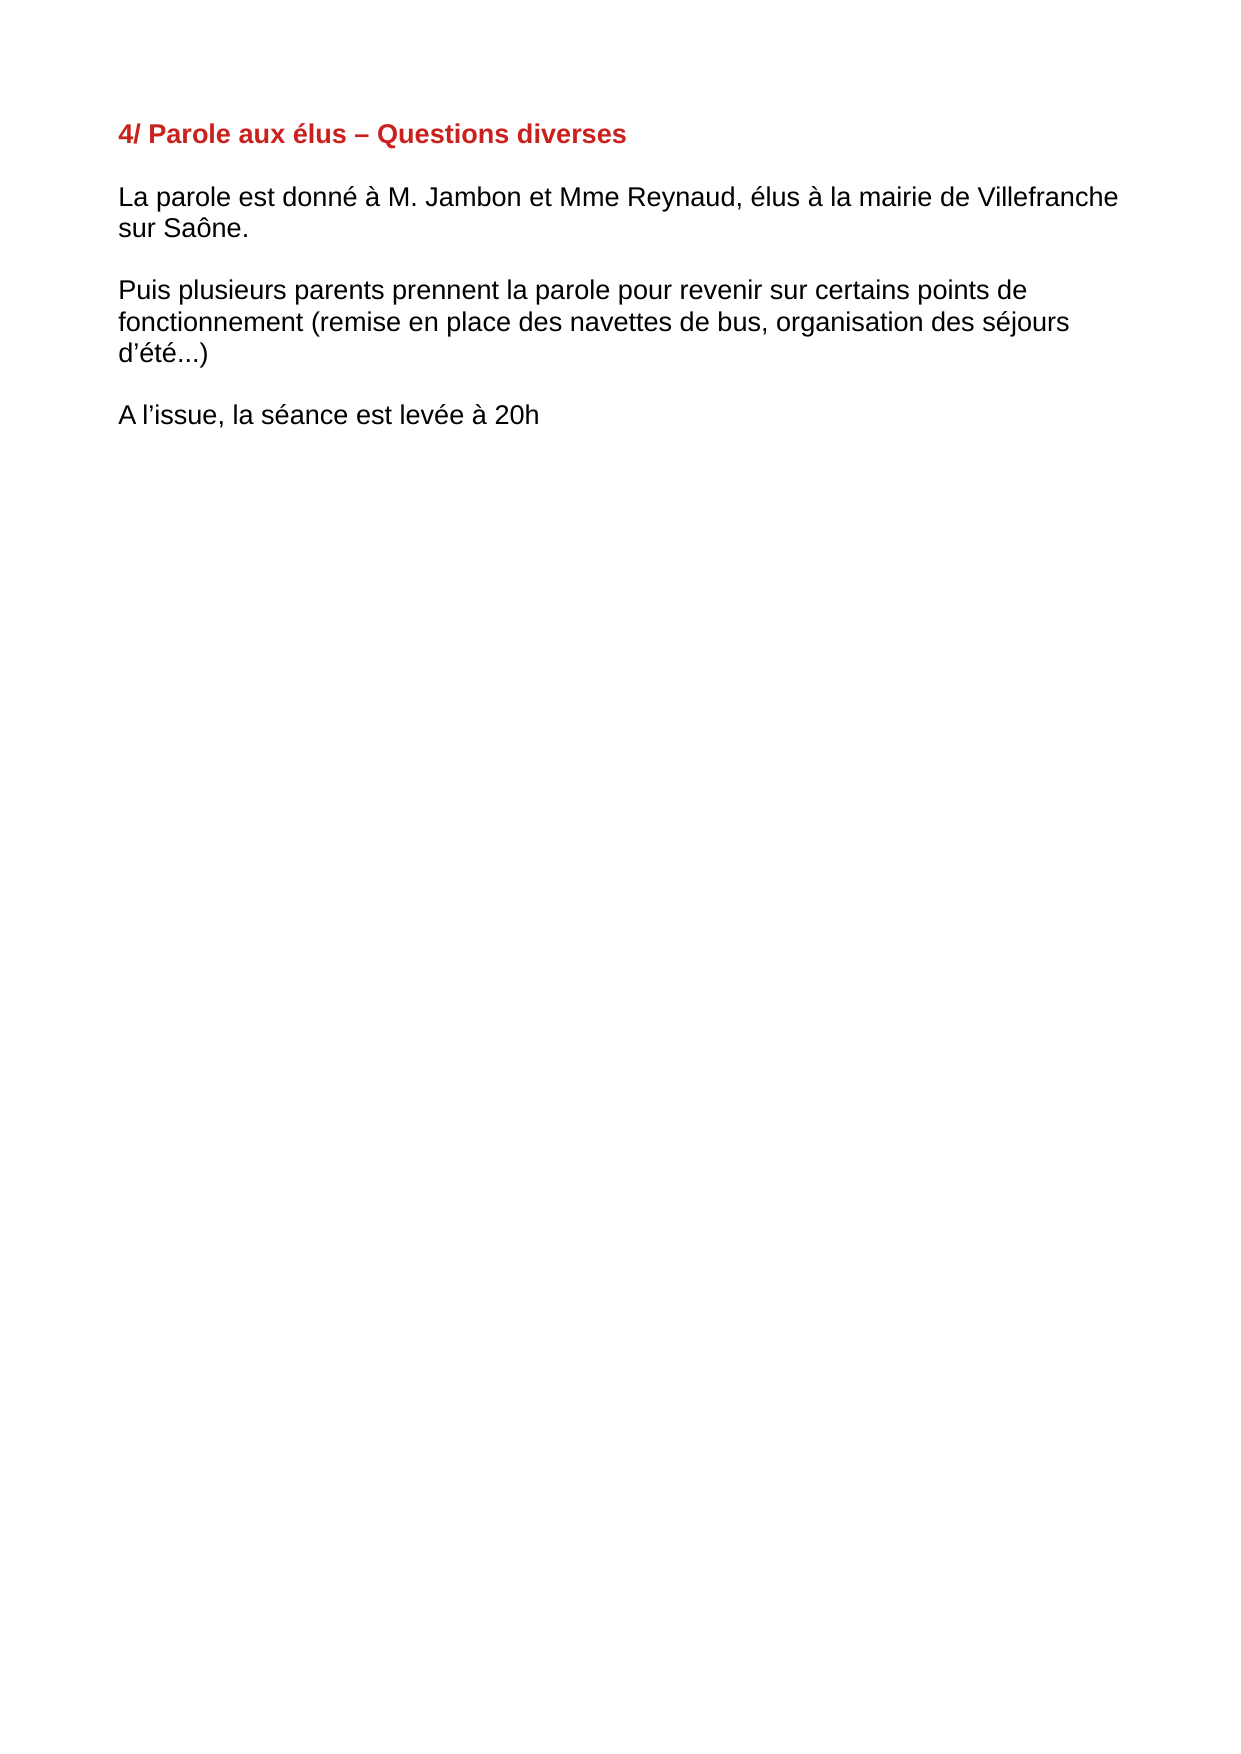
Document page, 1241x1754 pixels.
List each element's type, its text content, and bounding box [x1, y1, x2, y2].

text 4/ Parole aux élus – Questions diverses [118, 118, 1122, 149]
text Puis plusieurs parents prennent la parole pour revenir sur certains points de fonctionnement (remise en place des navettes de bus, organisation des séjours d’été...) [118, 274, 1122, 368]
text A l’issue, la séance est levée à 20h [118, 399, 1122, 431]
text La parole est donné à M. Jambon et Mme Reynaud, élus à la mairie de Villefranche sur Saône. [118, 181, 1122, 243]
